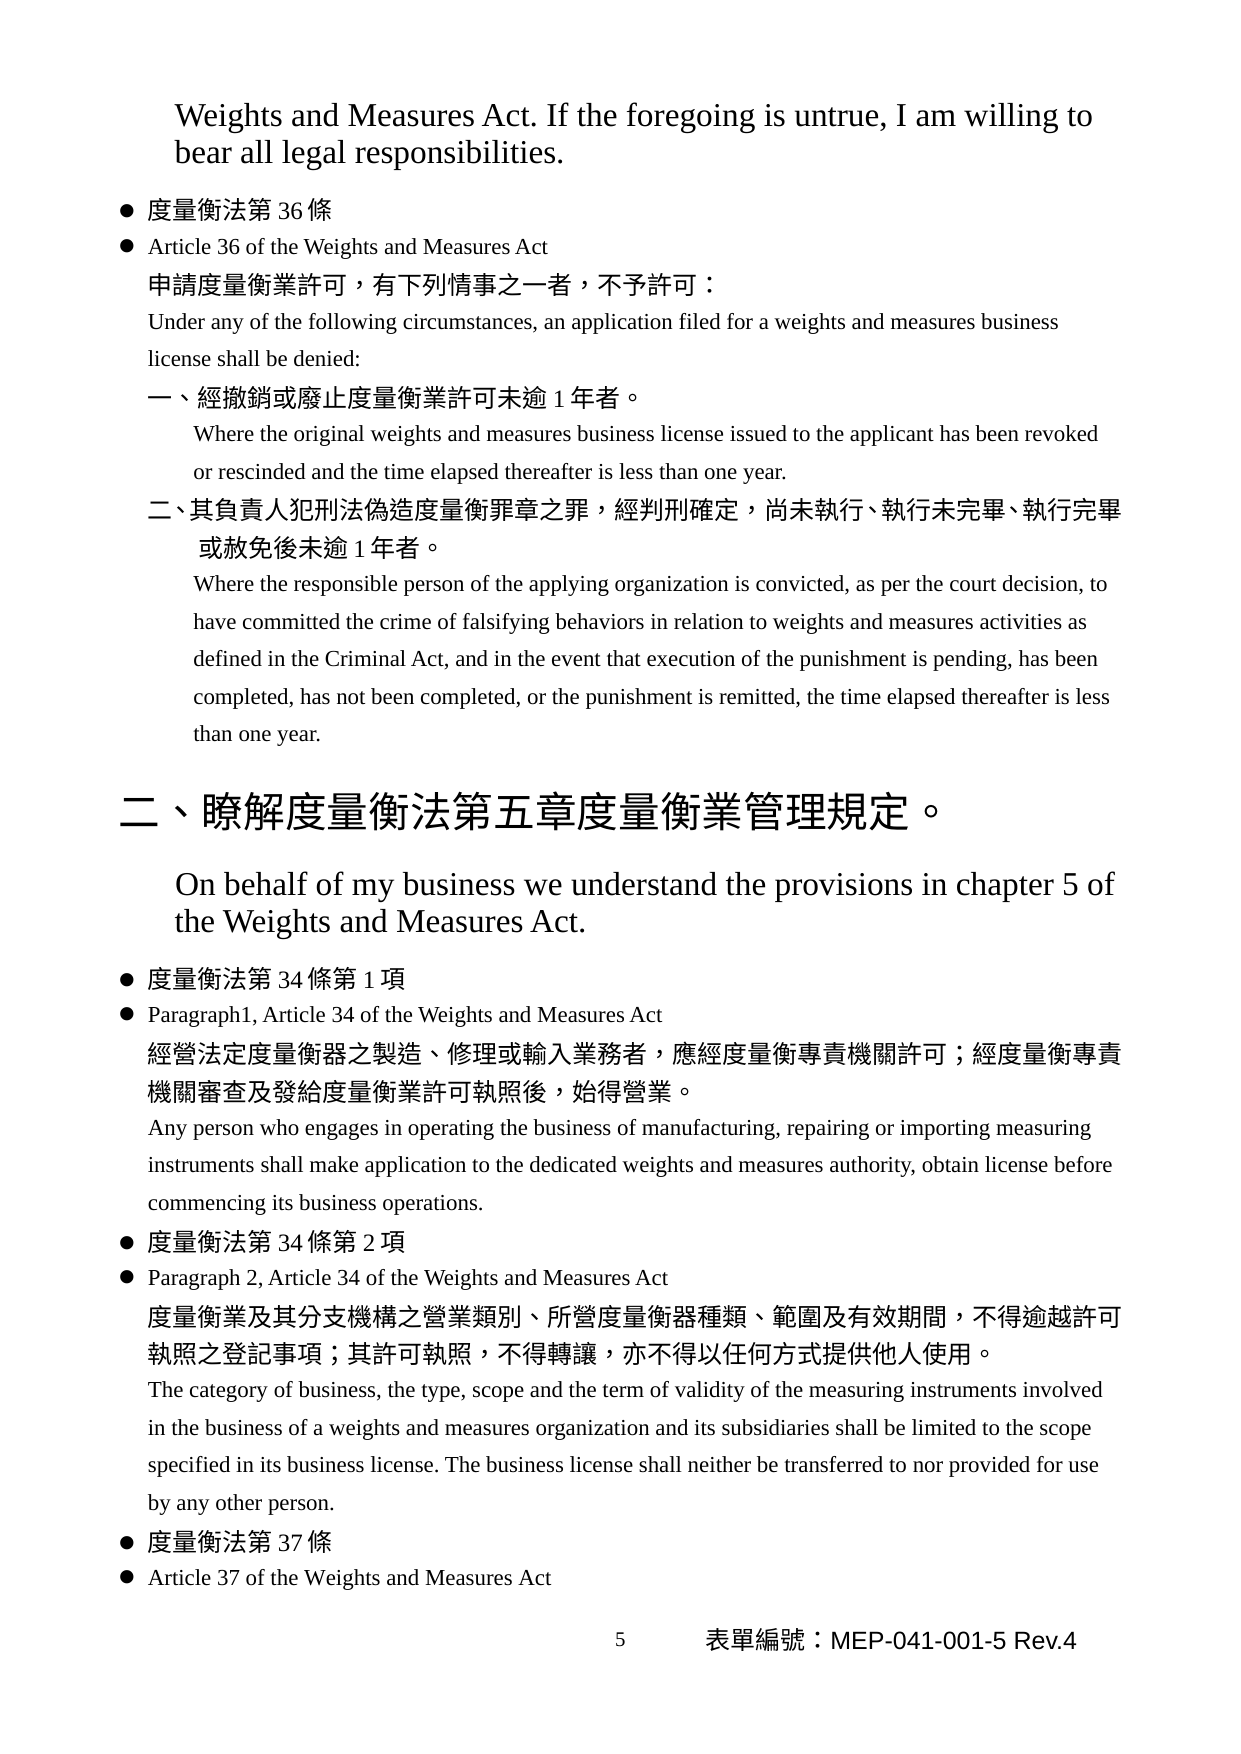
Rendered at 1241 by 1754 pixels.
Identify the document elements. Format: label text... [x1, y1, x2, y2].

list 度量衡法第36條 [118, 190, 1122, 228]
text 經營法定度量衡器之製造、修理或輸入業務者，應經度量衡專責機關許可；經度量衡專責機關審查及發給度量衡業許可執照後，始得營業。 [148, 1034, 1122, 1109]
text Where the original weights and measures business license issued to the applicant has been revoked or rescinded and the time elapsed thereafter is less than one year. [193, 415, 1122, 490]
list Paragraph 2, Article 34 of the Weights and Measures Act [118, 1259, 1122, 1296]
list 度量衡法第37條 [118, 1521, 1122, 1559]
text 申請度量衡業許可，有下列情事之一者，不予許可： [148, 265, 1122, 303]
text The category of business, the type, scope and the term of validity of the measuring instruments involved in the business of a weights and measures organization and its subsidiaries shall be limited to the scope specified in its business license. The business license shall neither be transferred to nor provided for use by any other person. [148, 1371, 1122, 1521]
list Article 37 of the Weights and Measures Act [118, 1559, 1122, 1596]
text 二、其負責人犯刑法偽造度量衡罪章之罪，經判刑確定，尚未執行、執行未完畢、執行完畢或赦免後未逾1年者。 [148, 490, 1122, 565]
text 二、瞭解度量衡法第五章度量衡業管理規定。 [118, 771, 1122, 846]
text On behalf of my business we understand the provisions in chapter 5 of the Weights and Measures Act. [174, 865, 1122, 940]
list Paragraph1, Article 34 of the Weights and Measures Act [118, 996, 1122, 1034]
text Under any of the following circumstances, an application filed for a weights and measures business license shall be denied: [148, 303, 1122, 378]
list Article 36 of the Weights and Measures Act [118, 228, 1122, 265]
text 一、經撤銷或廢止度量衡業許可未逾1年者。 [148, 378, 1122, 415]
text 度量衡業及其分支機構之營業類別、所營度量衡器種類、範圍及有效期間，不得逾越許可執照之登記事項；其許可執照，不得轉讓，亦不得以任何方式提供他人使用。 [148, 1296, 1122, 1371]
list 度量衡法第34條第2項 [118, 1221, 1122, 1259]
list 度量衡法第34條第1項 [118, 959, 1122, 996]
text Any person who engages in operating the business of manufacturing, repairing or importing measuring instruments shall make application to the dedicated weights and measures authority, obtain license before commencing its business operations. [148, 1109, 1122, 1221]
text Weights and Measures Act. If the foregoing is untrue, I am willing to bear all legal responsibilities. [174, 96, 1122, 171]
text Where the responsible person of the applying organization is convicted, as per the court decision, to have committed the crime of falsifying behaviors in relation to weights and measures activities as defined in the Criminal Act, and in the event that execution of the punishment is pending, has been completed, has not been completed, or the punishment is remitted, the time elapsed thereafter is less than one year. [193, 565, 1122, 753]
